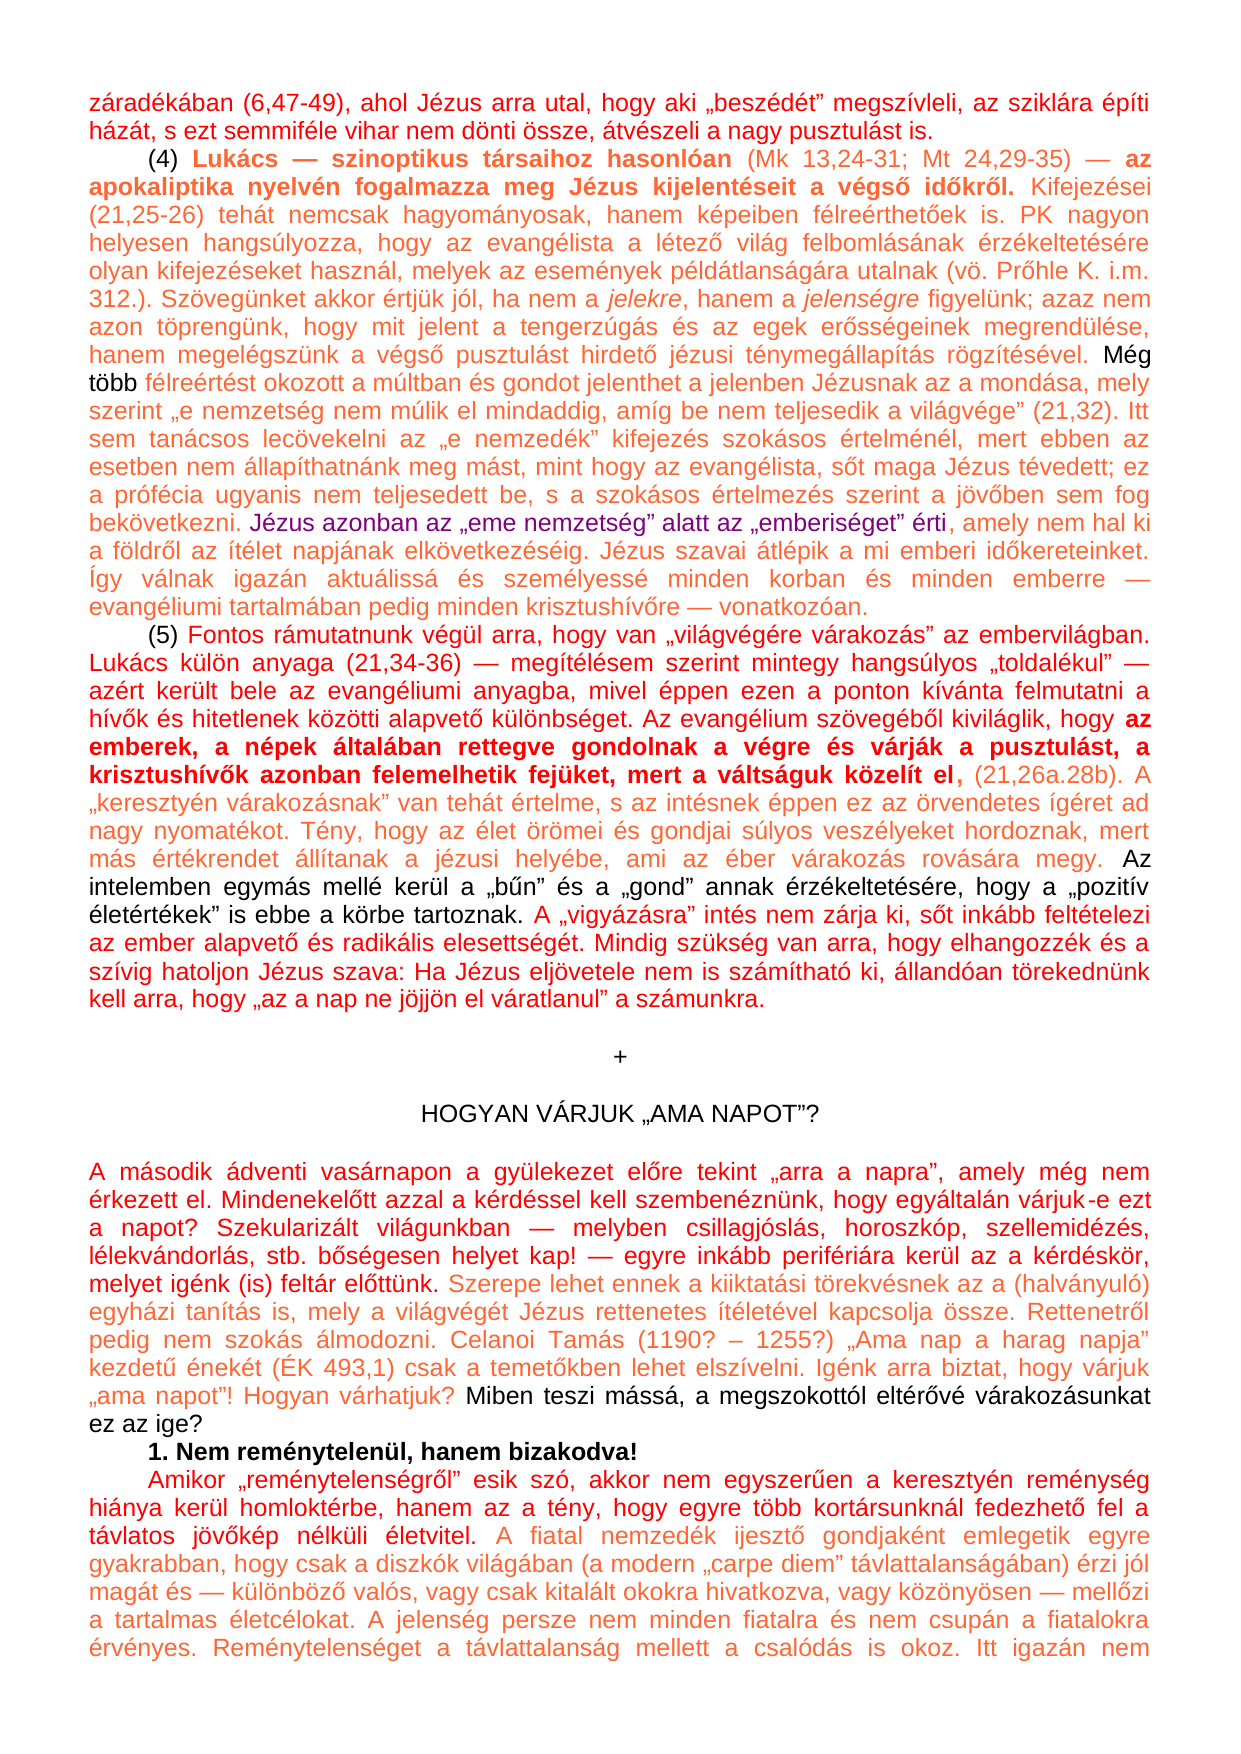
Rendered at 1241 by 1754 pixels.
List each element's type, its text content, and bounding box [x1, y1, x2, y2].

text + [88, 1043, 1152, 1071]
text záradékában (6,47-49), ahol Jézus arra utal, hogy aki „beszédét” megszívleli, az sziklára építi házát, s ezt semmiféle vihar nem dönti össze, átvészeli a nagy pusztulást is. [88, 88, 1152, 144]
text Amikor „reménytelenségről” esik szó, akkor nem egyszerűen a keresztyén reménység hiánya kerül homloktérbe, hanem az a tény, hogy egyre több kortársunknál fedezhető fel a távlatos jövőkép nélküli életvitel. A fiatal nemzedék ijesztő gondjaként emlegetik egyre gyakrabban, hogy csak a diszkók világában (a modern „carpe diem” távlattalanságában) érzi jól magát és ― különböző valós, vagy csak kitalált okokra hivatkozva, vagy közönyösen ― mellőzi a tartalmas életcélokat. A jelenség persze nem minden fiatalra és nem csupán a fiatalokra érvényes. Reménytelenséget a távlattalanság mellett a csalódás is okoz. Itt igazán nem [88, 1466, 1152, 1662]
text (4) Lukács ― szinoptikus társaihoz hasonlóan (Mk 13,24-31; Mt 24,29-35) ― az apokaliptika nyelvén fogalmazza meg Jézus kijelentéseit a végső időkről. Kifejezései (21,25-26) tehát nemcsak hagyományosak, hanem képeiben félreérthetőek is. PK nagyon helyesen hangsúlyozza, hogy az evangélista a létező világ felbomlásának érzékeltetésére olyan kifejezéseket használ, melyek az események példátlanságára utalnak (vö. Prőhle K. i.m. 312.). Szövegünket akkor értjük jól, ha nem a jelekre, hanem a jelenségre figyelünk; azaz nem azon töprengünk, hogy mit jelent a tengerzúgás és az egek erősségeinek megrendülése, hanem megelégszünk a végső pusztulást hirdető jézusi ténymegállapítás rögzítésével. Még több félreértést okozott a múltban és gondot jelenthet a jelenben Jézusnak az a mondása, mely szerint „e nemzetség nem múlik el mindaddig, amíg be nem teljesedik a világvége” (21,32). Itt sem tanácsos lecövekelni az „e nemzedék” kifejezés szokásos értelménél, mert ebben az esetben nem állapíthatnánk meg mást, mint hogy az evangélista, sőt maga Jézus tévedett; ez a prófécia ugyanis nem teljesedett be, s a szokásos értelmezés szerint a jövőben sem fog bekövetkezni. Jézus azonban az „eme nemzetség” alatt az „emberiséget” érti, amely nem hal ki a földről az ítélet napjának elkövetkezéséig. Jézus szavai átlépik a mi emberi időkereteinket. Így válnak igazán aktuálissá és személyessé minden korban és minden emberre ― evangéliumi tartalmában pedig minden krisztushívőre ― vonatkozóan. [88, 144, 1152, 621]
text (5) Fontos rámutatnunk végül arra, hogy van „világvégére várakozás” az embervilágban. Lukács külön anyaga (21,34-36) ― megítélésem szerint mintegy hangsúlyos „toldalékul” ― azért került bele az evangéliumi anyagba, mivel éppen ezen a ponton kívánta felmutatni a hívők és hitetlenek közötti alapvető különbséget. Az evangélium szövegéből kiviláglik, hogy az emberek, a népek általában rettegve gondolnak a végre és várják a pusztulást, a krisztushívők azonban felemelhetik fejüket, mert a váltságuk közelít el, (21,26a.28b). A „keresztyén várakozásnak” van tehát értelme, s az intésnek éppen ez az örvendetes ígéret ad nagy nyomatékot. Tény, hogy az élet örömei és gondjai súlyos veszélyeket hordoznak, mert más értékrendet állítanak a jézusi helyébe, ami az éber várakozás rovására megy. Az intelemben egymás mellé kerül a „bűn” és a „gond” annak érzékeltetésére, hogy a „pozitív életértékek” is ebbe a körbe tartoznak. A „vigyázásra” intés nem zárja ki, sőt inkább feltételezi az ember alapvető és radikális elesettségét. Mindig szükség van arra, hogy elhangozzék és a szívig hatoljon Jézus szava: Ha Jézus eljövetele nem is számítható ki, állandóan törekednünk kell arra, hogy „az a nap ne jöjjön el váratlanul” a számunkra. [88, 621, 1152, 1013]
text A második ádventi vasárnapon a gyülekezet előre tekint „arra a napra”, amely még nem érkezett el. Mindenekelőtt azzal a kérdéssel kell szembenéznünk, hogy egyáltalán várjuk‑e ezt a napot? Szekularizált világunkban ― melyben csillagjóslás, horoszkóp, szellemidézés, lélekvándorlás, stb. bőségesen helyet kap! ― egyre inkább perifériára kerül az a kérdéskör, melyet igénk (is) feltár előttünk. Szerepe lehet ennek a kiiktatási törekvésnek az a (halványuló) egyházi tanítás is, mely a világvégét Jézus rettenetes ítéletével kapcsolja össze. Rettenetről pedig nem szokás álmodozni. Celanoi Tamás (1190? – 1255?) „Ama nap a harag napja” kezdetű énekét (ÉK 493,1) csak a temetőkben lehet elszívelni. Igénk arra biztat, hogy várjuk „ama napot”! Hogyan várhatjuk? Miben teszi mássá, a megszokottól eltérővé várakozásunkat ez az ige? [88, 1158, 1152, 1438]
text HOGYAN VÁRJUK „AMA NAPOT”? [88, 1100, 1152, 1128]
text 1. Nem reménytelenül, hanem bizakodva! [88, 1438, 1152, 1466]
